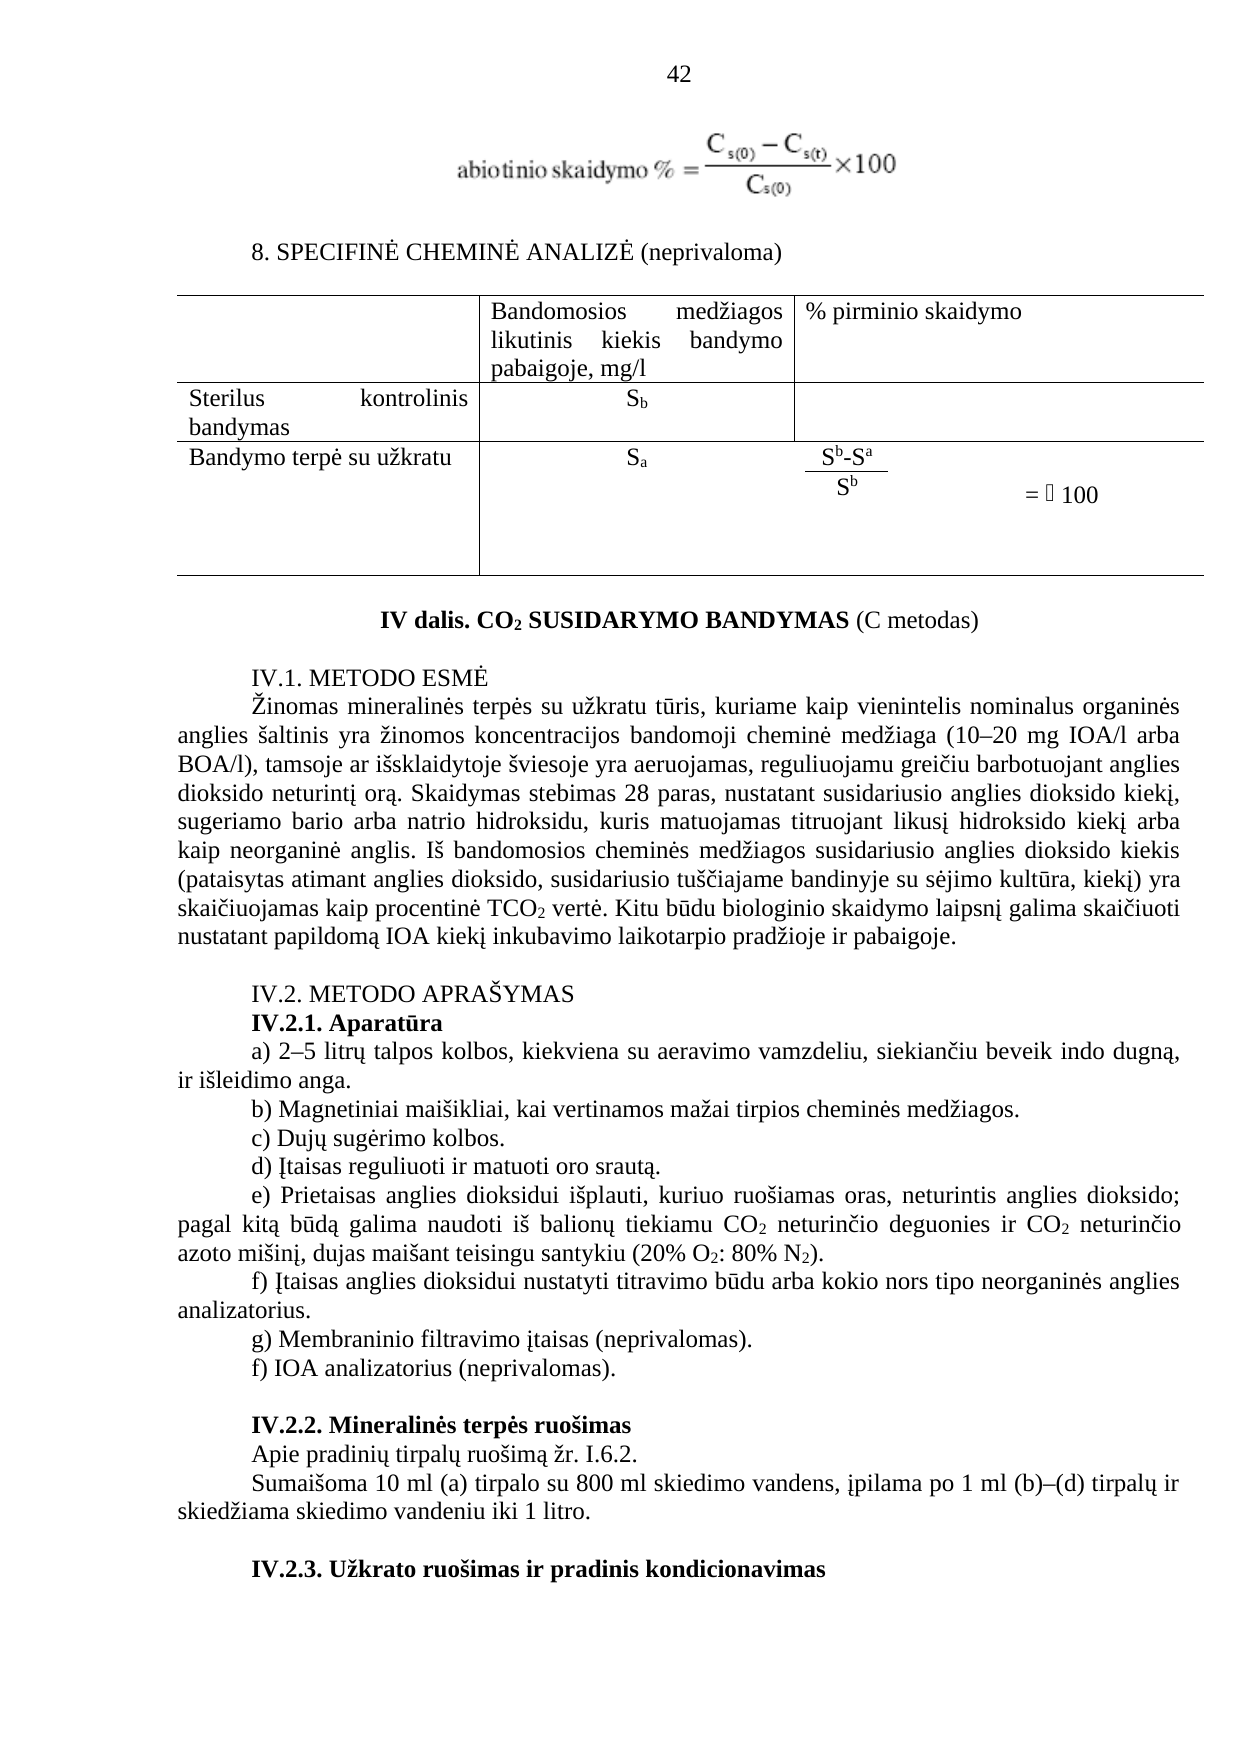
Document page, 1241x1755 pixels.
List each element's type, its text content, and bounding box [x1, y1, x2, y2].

text d) Įtaisas reguliuoti ir matuoti oro srautą. [177, 1151, 1181, 1180]
table_cell =  100 [1014, 442, 1204, 575]
table_header Bandomosios medžiagos likutinis kiekis bandymo pabaigoje, mg/l [480, 296, 794, 382]
text c) Dujų sugėrimo kolbos. [177, 1123, 1181, 1151]
text f) Įtaisas anglies dioksidui nustatyti titravimo būdu arba kokio nors tipo neorganinės anglies analizatorius. [177, 1266, 1181, 1324]
table_cell Sb [480, 383, 794, 441]
text a) 2–5 litrų talpos kolbos, kiekviena su aeravimo vamzdeliu, siekiančiu beveik indo dugną, ir išleidimo anga. [177, 1036, 1181, 1094]
text IV.2. METODO APRAŠYMAS [177, 979, 1181, 1008]
text Apie pradinių tirpalų ruošimą žr. I.6.2. [177, 1439, 1181, 1468]
text IV.1. metodo esmė [177, 663, 1181, 691]
table_header Sb-Sa [805, 442, 888, 471]
text Žinomas mineralinės terpės su užkratu tūris, kuriame kaip vienintelis nominalus organinės anglies šaltinis yra žinomos koncentracijos bandomoji cheminė medžiaga (10–20 mg IOA/l arba BOA/l), tamsoje ar išsklaidytoje šviesoje yra aeruojamas, reguliuojamu greičiu barbotuojant anglies dioksido neturintį orą. Skaidymas stebimas 28 paras, nustatant susidariusio anglies dioksido kiekį, sugeriamo bario arba natrio hidroksidu, kuris matuojamas titruojant likusį hidroksido kiekį arba kaip neorganinė anglis. Iš bandomosios cheminės medžiagos susidariusio anglies dioksido kiekis (pataisytas atimant anglies dioksido, susidariusio tuščiajame bandinyje su sėjimo kultūra, kiekį) yra skaičiuojamas kaip procentinė TCO2 vertė. Kitu būdu biologinio skaidymo laipsnį galima skaičiuoti nustatant papildomą IOA kiekį inkubavimo laikotarpio pradžioje ir pabaigoje. [177, 691, 1181, 950]
table_header % pirminio skaidymo [795, 296, 1204, 382]
text IV.2.3. Užkrato ruošimas ir pradinis kondicionavimas [177, 1554, 1181, 1583]
text g) Membraninio filtravimo įtaisas (neprivalomas). [177, 1324, 1181, 1353]
text IV.2.2. Mineralinės terpės ruošimas [177, 1410, 1181, 1439]
text IV.2.1. Aparatūra [177, 1008, 1181, 1036]
table_cell Sa [480, 442, 794, 575]
text e) Prietaisas anglies dioksidui išplauti, kuriuo ruošiamas oras, neturintis anglies dioksido; pagal kitą būdą galima naudoti iš balionų tiekiamu CO2 neturinčio deguonies ir CO2 neturinčio azoto mišinį, dujas maišant teisingu santykiu (20% O2: 80% N2). [177, 1180, 1181, 1266]
table_cell [794, 442, 1014, 575]
table_header [177, 296, 479, 382]
table_cell Bandymo terpė su užkratu [177, 442, 479, 575]
text f) IOA analizatorius (neprivalomas). [177, 1353, 1181, 1381]
text Sumaišoma 10 ml (a) tirpalo su 800 ml skiedimo vandens, įpilama po 1 ml (b)–(d) tirpalų ir skiedžiama skiedimo vandeniu iki 1 litro. [177, 1468, 1181, 1525]
text b) Magnetiniai maišikliai, kai vertinamos mažai tirpios cheminės medžiagos. [177, 1094, 1181, 1123]
text IV dalis. CO2 SUSiDArymo bandymas (C metodas) [177, 605, 1181, 634]
table_cell [795, 383, 1204, 441]
table_cell Sb [805, 472, 888, 501]
text 8. SPECIFINĖ CHEMINĖ ANALIZĖ (neprivaloma) [177, 237, 1181, 266]
table_cell Sterilus kontrolinis bandymas [177, 383, 479, 441]
